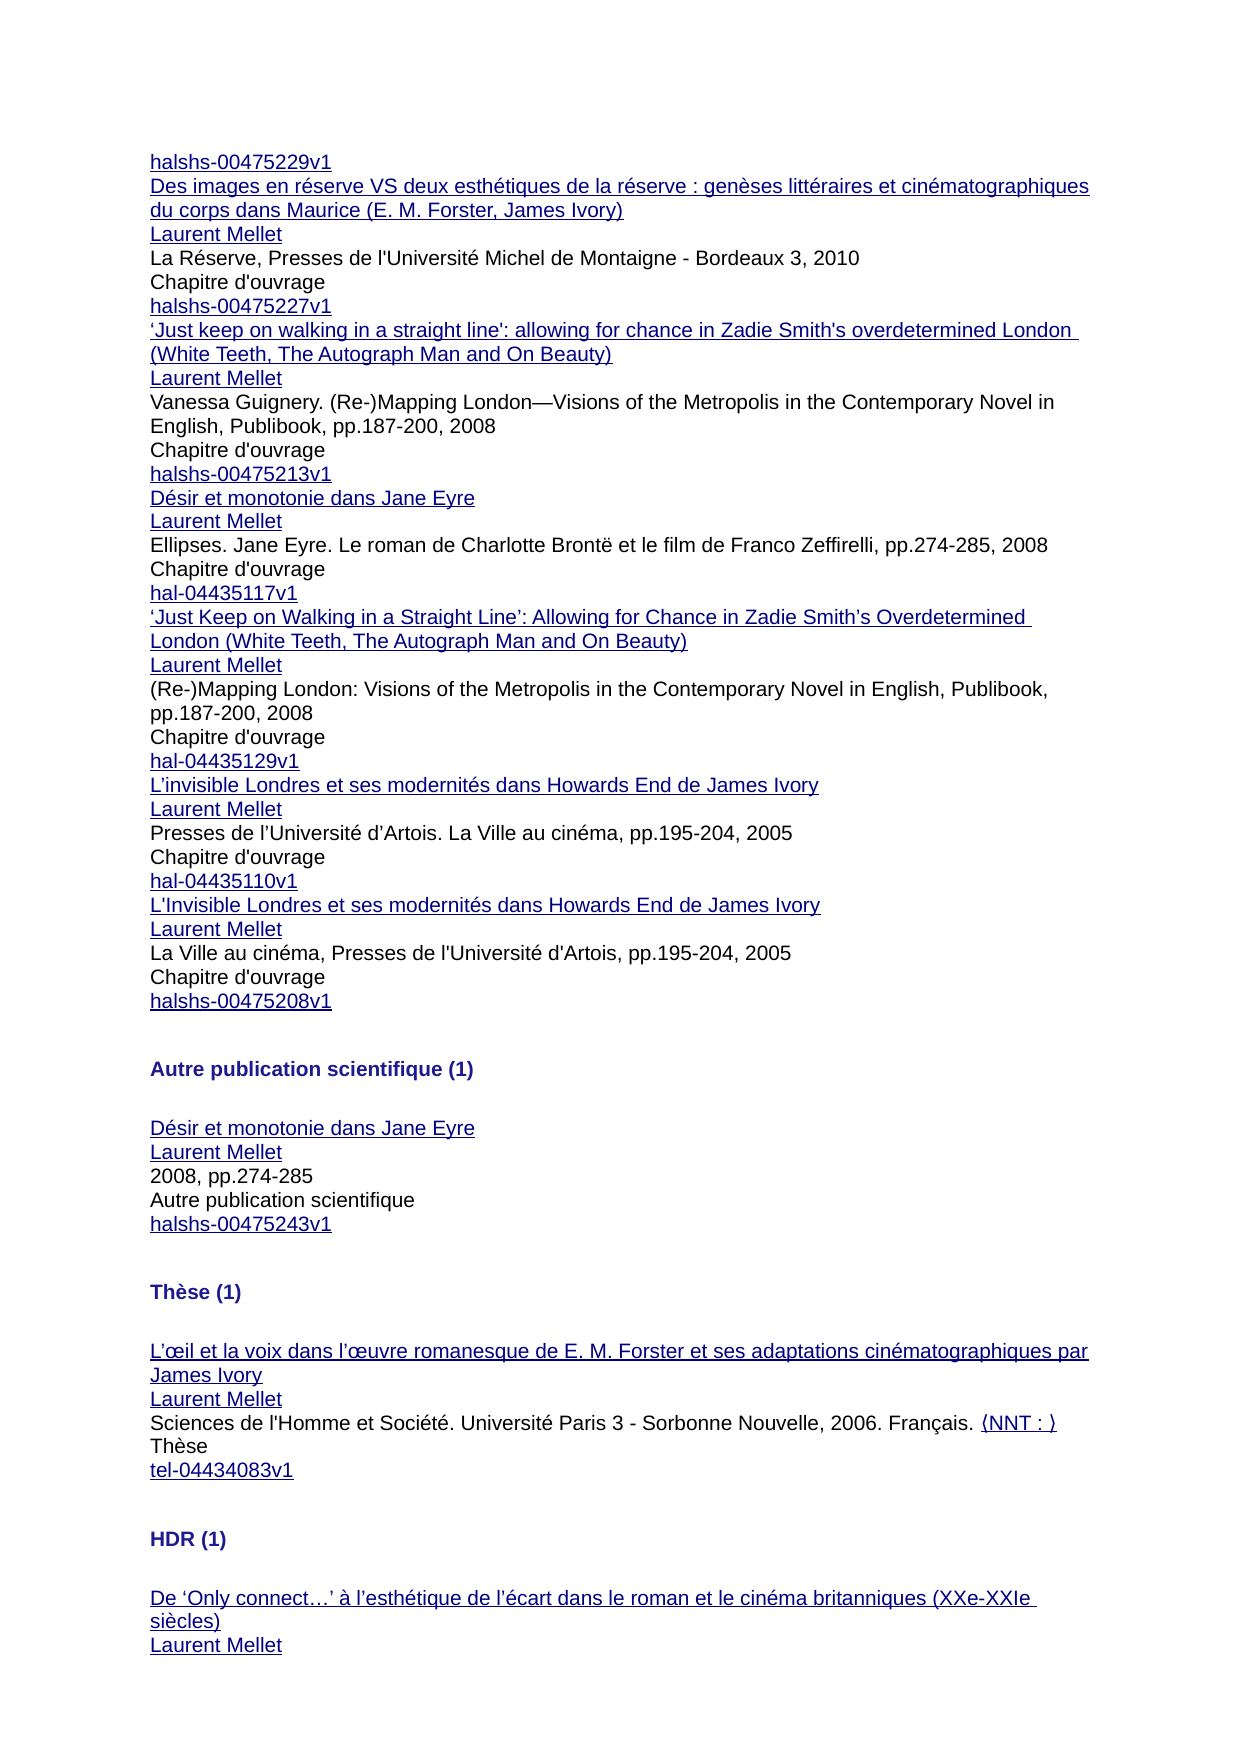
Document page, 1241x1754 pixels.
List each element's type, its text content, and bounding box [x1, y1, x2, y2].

table_cell L'Invisible Londres et ses modernités dans Howards End de James Ivory Laurent Mellet La Ville au cinéma, Presses de l'Université d'Artois, pp.195-204, 2005 Chapitre d'ouvrage halshs-00475208v1 [150, 893, 1090, 1012]
table_cell halshs-00475229v1 [150, 150, 1090, 174]
table_cell Désir et monotonie dans Jane Eyre Laurent Mellet Ellipses. Jane Eyre. Le roman de Charlotte Brontë et le film de Franco Zeffirelli, pp.274-285, 2008 Chapitre d'ouvrage hal-04435117v1 [150, 485, 1090, 605]
table_cell ‘Just keep on walking in a straight line': allowing for chance in Zadie Smith's overdetermined London (White Teeth, The Autograph Man and On Beauty) Laurent Mellet Vanessa Guignery. (Re-)Mapping London—Visions of the Metropolis in the Contemporary Novel in English, Publibook, pp.187-200, 2008 Chapitre d'ouvrage halshs-00475213v1 [150, 318, 1090, 485]
table_header Désir et monotonie dans Jane Eyre Laurent Mellet 2008, pp.274-285 Autre publication scientifique halshs-00475243v1 [150, 1116, 1090, 1235]
subtitle Thèse (1) [150, 1280, 1090, 1304]
table_cell ‘Just Keep on Walking in a Straight Line’: Allowing for Chance in Zadie Smith’s Overdetermined London (White Teeth, The Autograph Man and On Beauty) Laurent Mellet (Re-)Mapping London: Visions of the Metropolis in the Contemporary Novel in English, Publibook, pp.187-200, 2008 Chapitre d'ouvrage hal-04435129v1 [150, 605, 1090, 773]
table_cell du corps dans Maurice (E. M. Forster, James Ivory) Laurent Mellet La Réserve, Presses de l'Université Michel de Montaigne - Bordeaux 3, 2010 Chapitre d'ouvrage halshs-00475227v1 [150, 196, 1090, 318]
subtitle HDR (1) [150, 1527, 1090, 1551]
table_header De ‘Only connect…’ à l’esthétique de l’écart dans le roman et le cinéma britanniques (XXe-XXIe siècles) Laurent Mellet [150, 1585, 1090, 1657]
table_cell Des images en réserve VS deux esthétiques de la réserve : genèses littéraires et cinématographiques [150, 174, 1090, 195]
table_cell L’invisible Londres et ses modernités dans Howards End de James Ivory Laurent Mellet Presses de l’Université d’Artois. La Ville au cinéma, pp.195-204, 2005 Chapitre d'ouvrage hal-04435110v1 [150, 773, 1090, 893]
table_header L’œil et la voix dans l’œuvre romanesque de E. M. Forster et ses adaptations cinématographiques par James Ivory Laurent Mellet Sciences de l'Homme et Société. Université Paris 3 - Sorbonne Nouvelle, 2006. Français. ⟨NNT : ⟩ Thèse tel-04434083v1 [150, 1339, 1090, 1482]
subtitle Autre publication scientifique (1) [150, 1057, 1090, 1081]
